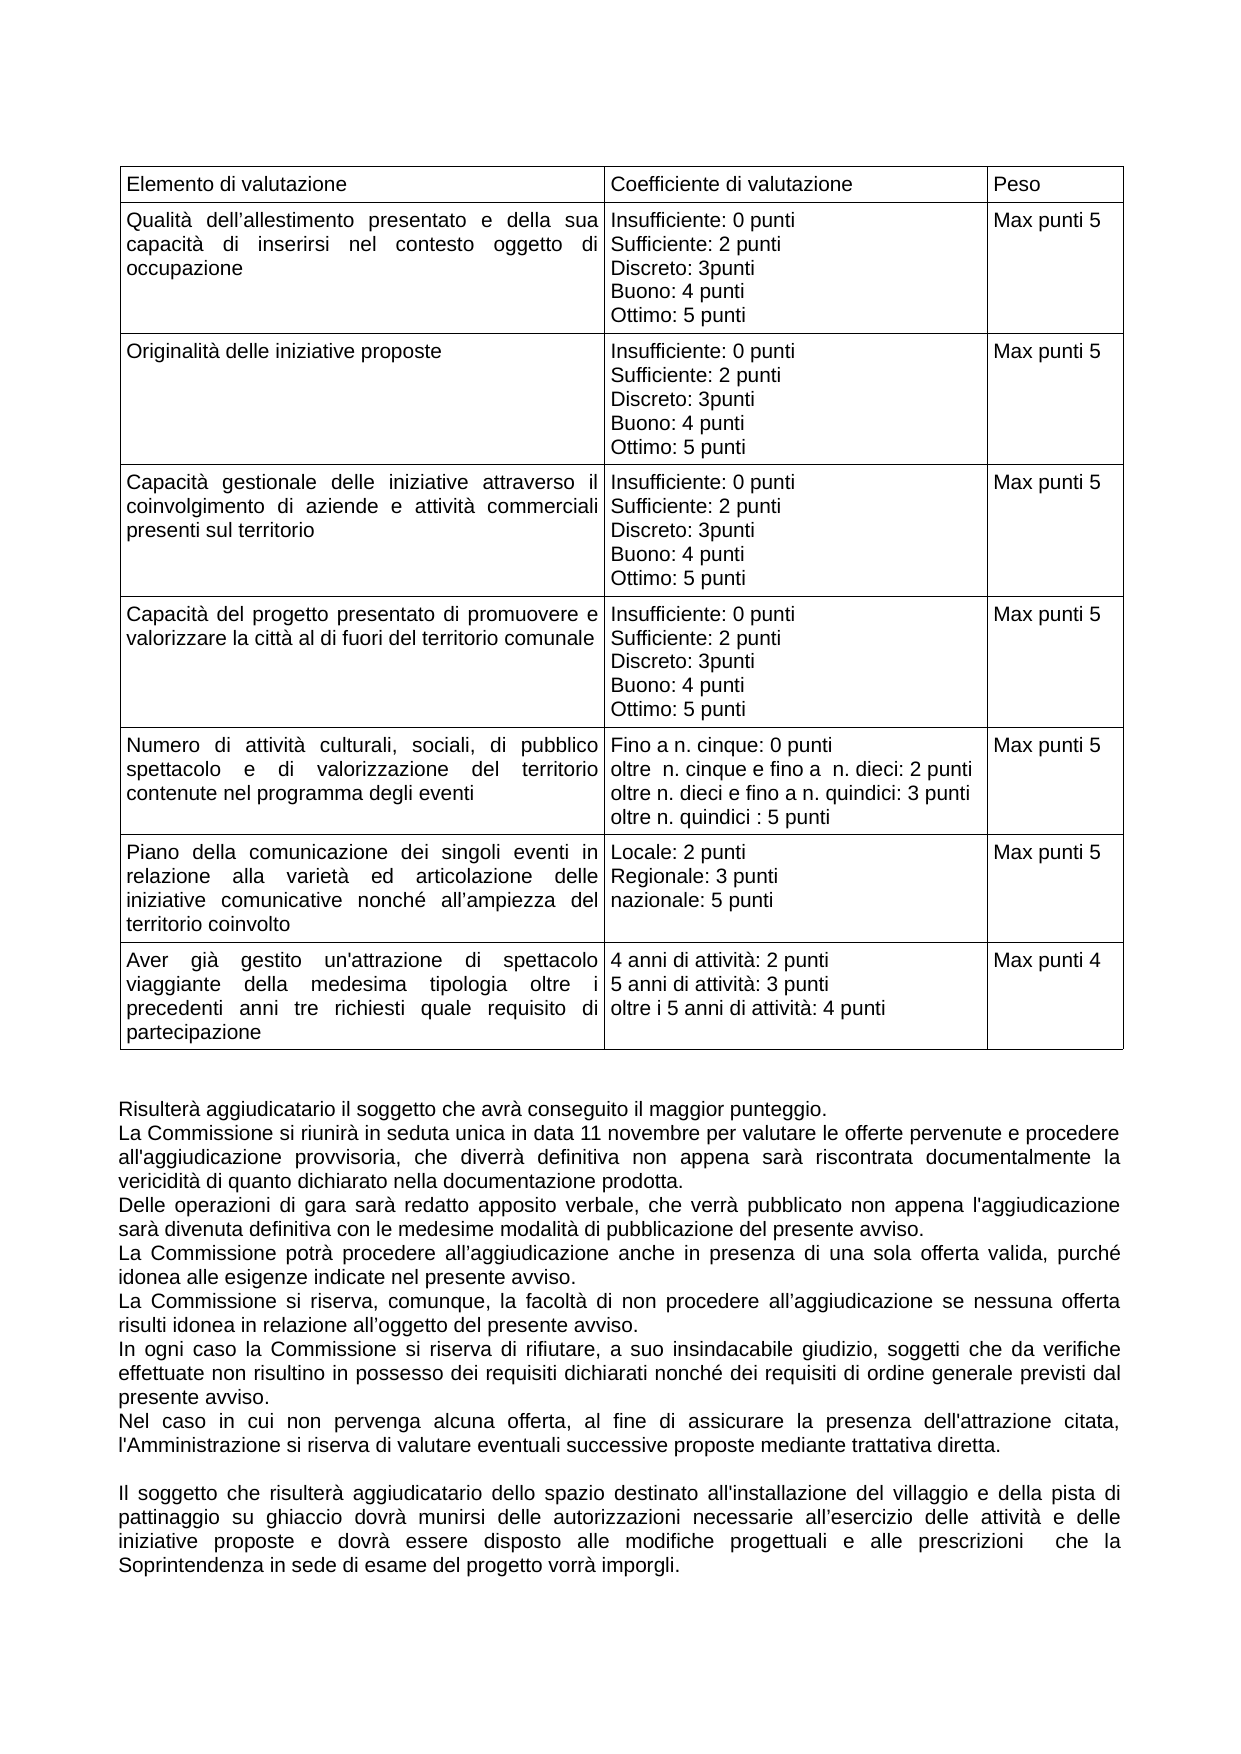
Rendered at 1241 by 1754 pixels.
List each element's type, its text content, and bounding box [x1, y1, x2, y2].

table_cell Piano della comunicazione dei singoli eventi in relazione alla varietà ed articolazione delle iniziative comunicative nonché all’ampiezza del territorio coinvolto [121, 835, 604, 942]
table_cell Max punti 5 [988, 465, 1123, 596]
table_cell 4 anni di attività: 2 punti 5 anni di attività: 3 punti oltre i 5 anni di attività: 4 punti [605, 943, 987, 1049]
text La Commissione si riunirà in seduta unica in data 11 novembre per valutare le offerte pervenute e procedere all'aggiudicazione provvisoria, che diverrà definitiva non appena sarà riscontrata documentalmente la vericidità di quanto dichiarato nella documentazione prodotta. [118, 1121, 1122, 1193]
table_cell Max punti 5 [988, 203, 1123, 333]
text In ogni caso la Commissione si riserva di rifiutare, a suo insindacabile giudizio, soggetti che da verifiche effettuate non risultino in possesso dei requisiti dichiarati nonché dei requisiti di ordine generale previsti dal presente avviso. [118, 1337, 1122, 1409]
table_cell Insufficiente: 0 punti Sufficiente: 2 punti Discreto: 3punti Buono: 4 punti Ottimo: 5 punti [605, 597, 987, 727]
table_cell Insufficiente: 0 punti Sufficiente: 2 punti Discreto: 3punti Buono: 4 punti Ottimo: 5 punti [605, 465, 987, 596]
table_cell Fino a n. cinque: 0 punti oltre n. cinque e fino a n. dieci: 2 punti oltre n. dieci e fino a n. quindici: 3 punti oltre n. quindici : 5 punti [605, 728, 987, 834]
table_cell Originalità delle iniziative proposte [121, 334, 604, 464]
table_cell Capacità del progetto presentato di promuovere e valorizzare la città al di fuori del territorio comunale [121, 597, 604, 727]
text Nel caso in cui non pervenga alcuna offerta, al fine di assicurare la presenza dell'attrazione citata, l'Amministrazione si riserva di valutare eventuali successive proposte mediante trattativa diretta. [118, 1409, 1122, 1457]
table_cell Capacità gestionale delle iniziative attraverso il coinvolgimento di aziende e attività commerciali presenti sul territorio [121, 465, 604, 596]
table_cell Max punti 5 [988, 334, 1123, 464]
table_cell Max punti 5 [988, 728, 1123, 834]
table_cell Max punti 5 [988, 597, 1123, 727]
table_header Peso [988, 167, 1123, 202]
table_cell Insufficiente: 0 punti Sufficiente: 2 punti Discreto: 3punti Buono: 4 punti Ottimo: 5 punti [605, 203, 987, 333]
table_cell Locale: 2 punti Regionale: 3 punti nazionale: 5 punti [605, 835, 987, 942]
table_cell Insufficiente: 0 punti Sufficiente: 2 punti Discreto: 3punti Buono: 4 punti Ottimo: 5 punti [605, 334, 987, 464]
table_cell Numero di attività culturali, sociali, di pubblico spettacolo e di valorizzazione del territorio contenute nel programma degli eventi [121, 728, 604, 834]
text Risulterà aggiudicatario il soggetto che avrà conseguito il maggior punteggio. [118, 1097, 1122, 1121]
table_cell Max punti 4 [988, 943, 1123, 1049]
text La Commissione si riserva, comunque, la facoltà di non procedere all’aggiudicazione se nessuna offerta risulti idonea in relazione all’oggetto del presente avviso. [118, 1289, 1122, 1337]
table_cell Aver già gestito un'attrazione di spettacolo viaggiante della medesima tipologia oltre i precedenti anni tre richiesti quale requisito di partecipazione [121, 943, 604, 1049]
table_header Elemento di valutazione [121, 167, 604, 202]
table_header Coefficiente di valutazione [605, 167, 987, 202]
text Delle operazioni di gara sarà redatto apposito verbale, che verrà pubblicato non appena l'aggiudicazione sarà divenuta definitiva con le medesime modalità di pubblicazione del presente avviso. [118, 1193, 1122, 1241]
text Il soggetto che risulterà aggiudicatario dello spazio destinato all'installazione del villaggio e della pista di pattinaggio su ghiaccio dovrà munirsi delle autorizzazioni necessarie all’esercizio delle attività e delle iniziative proposte e dovrà essere disposto alle modifiche progettuali e alle prescrizioni che la Soprintendenza in sede di esame del progetto vorrà imporgli. [118, 1481, 1122, 1576]
text La Commissione potrà procedere all’aggiudicazione anche in presenza di una sola offerta valida, purché idonea alle esigenze indicate nel presente avviso. [118, 1241, 1122, 1289]
table_cell Qualità dell’allestimento presentato e della sua capacità di inserirsi nel contesto oggetto di occupazione [121, 203, 604, 333]
table_cell Max punti 5 [988, 835, 1123, 942]
